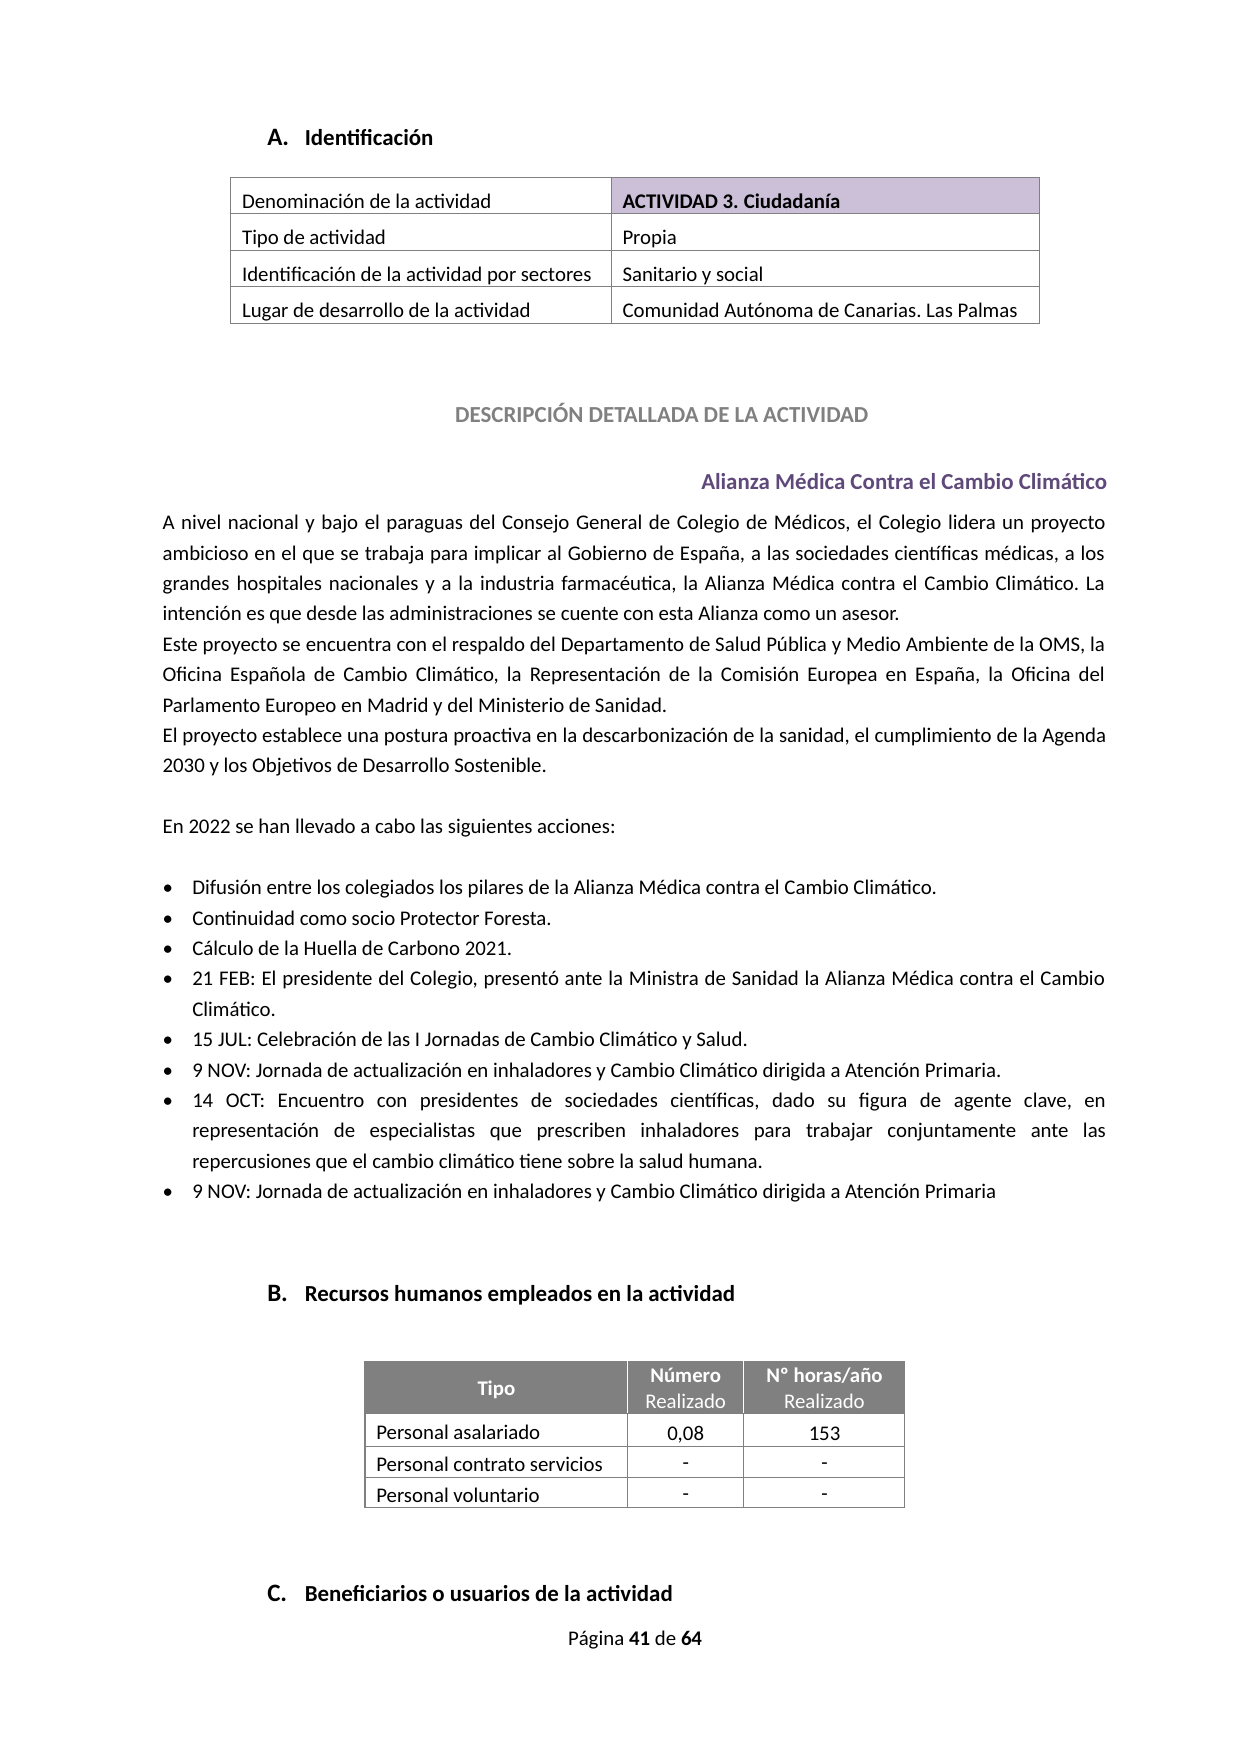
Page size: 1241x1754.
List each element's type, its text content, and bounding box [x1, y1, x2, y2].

table_header Número Realizado [628, 1363, 743, 1413]
table_header Nº horas/año Realizado [744, 1363, 904, 1413]
text • 21 FEB: El presidente del Colegio, presentó ante la Ministra de Sanidad la Alianza Médica contra el Cambio Climático. [162, 966, 1107, 1021]
text DESCRIPCIÓN DETALLADA DE LA ACTIVIDAD [162, 400, 1107, 428]
table_cell Personal asalariado [366, 1414, 627, 1446]
table_cell - [744, 1447, 904, 1477]
table_header ACTIVIDAD 3. Ciudadanía [612, 178, 1039, 213]
text A nivel nacional y bajo el paraguas del Consejo General de Colegio de Médicos, el Colegio lidera un proyecto ambicioso en el que se trabaja para implicar al Gobierno de España, a las sociedades científicas médicas, a los grandes hospitales nacionales y a la industria farmacéutica, la Alianza Médica contra el Cambio Climático. La intención es que desde las administraciones se cuente con esta Alianza como un asesor. [162, 509, 1107, 626]
text Este proyecto se encuentra con el respaldo del Departamento de Salud Pública y Medio Ambiente de la OMS, la Oficina Española de Cambio Climático, la Representación de la Comisión Europea en España, la Oficina del Parlamento Europeo en Madrid y del Ministerio de Sanidad. [162, 631, 1107, 717]
text • 9 NOV: Jornada de actualización en inhaladores y Cambio Climático dirigida a Atención Primaria. [162, 1057, 1107, 1082]
table_cell 153 [744, 1414, 904, 1446]
table_cell Sanitario y social [612, 251, 1039, 286]
text Alianza Médica Contra el Cambio Climático [162, 467, 1107, 495]
text • 14 OCT: Encuentro con presidentes de sociedades científicas, dado su figura de agente clave, en representación de especialistas que prescriben inhaladores para trabajar conjuntamente ante las repercusiones que el cambio climático tiene sobre la salud humana. [162, 1087, 1107, 1173]
table_cell Personal voluntario [366, 1478, 627, 1507]
table_header Tipo [366, 1363, 627, 1413]
list Identificación [267, 121, 1107, 151]
table_cell - [628, 1447, 743, 1477]
text • Continuidad como socio Protector Foresta. [162, 905, 1107, 930]
text • Cálculo de la Huella de Carbono 2021. [162, 935, 1107, 961]
table_cell - [744, 1478, 904, 1507]
table_cell Lugar de desarrollo de la actividad [231, 287, 611, 323]
table_cell Identificación de la actividad por sectores [231, 251, 611, 286]
table_header Denominación de la actividad [231, 178, 611, 213]
list Recursos humanos empleados en la actividad [267, 1277, 1107, 1308]
text • Difusión entre los colegiados los pilares de la Alianza Médica contra el Cambio Climático. [162, 874, 1107, 900]
table_cell - [628, 1478, 743, 1507]
list Beneficiarios o usuarios de la actividad [267, 1577, 1107, 1607]
text El proyecto establece una postura proactiva en la descarbonización de la sanidad, el cumplimiento de la Agenda 2030 y los Objetivos de Desarrollo Sostenible. [162, 722, 1107, 778]
table_cell Comunidad Autónoma de Canarias. Las Palmas [612, 287, 1039, 323]
table_cell 0,08 [628, 1414, 743, 1446]
text • 9 NOV: Jornada de actualización en inhaladores y Cambio Climático dirigida a Atención Primaria [162, 1178, 1107, 1204]
table_cell Tipo de actividad [231, 214, 611, 250]
table_cell Personal contrato servicios [366, 1447, 627, 1477]
text • 15 JUL: Celebración de las I Jornadas de Cambio Climático y Salud. [162, 1026, 1107, 1052]
text En 2022 se han llevado a cabo las siguientes acciones: [162, 813, 1107, 839]
table_cell Propia [612, 214, 1039, 250]
